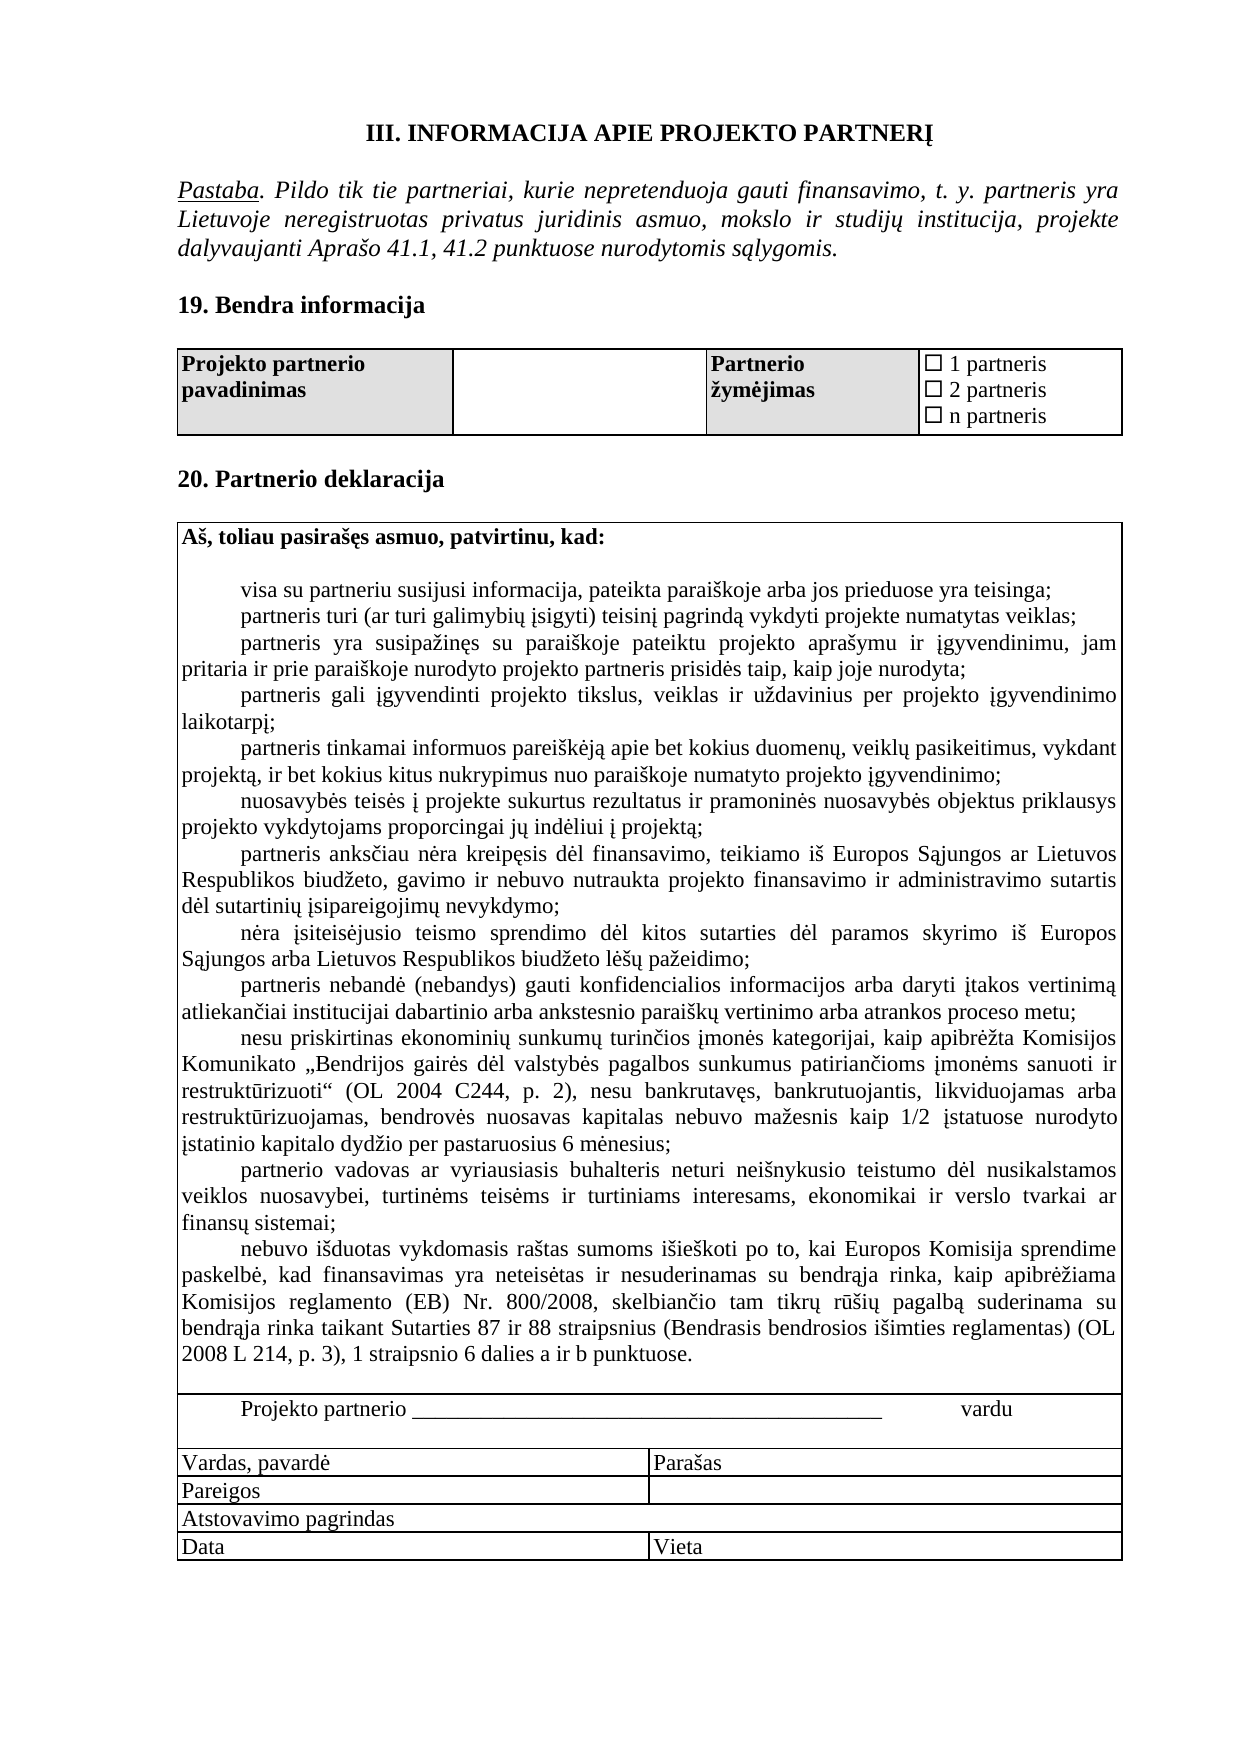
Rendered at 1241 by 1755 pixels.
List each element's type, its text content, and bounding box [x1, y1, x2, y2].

table_cell Vieta [650, 1533, 1121, 1559]
table_header Aš, toliau pasirašęs asmuo, patvirtinu, kad: [178, 523, 1121, 576]
text Pastaba. Pildo tik tie partneriai, kurie nepretenduoja gauti finansavimo, t. y. partneris yra Lietuvoje neregistruotas privatus juridinis asmuo, mokslo ir studijų institucija, projekte dalyvaujanti Aprašo 41.1, 41.2 punktuose nurodytomis sąlygomis. [177, 176, 1122, 262]
table_cell Data [178, 1533, 648, 1559]
table_cell Projekto partnerio _________________________________________ [178, 1395, 956, 1447]
text 19. Bendra informacija [177, 291, 1122, 319]
text III. INFORMACIJA APIE PROJEKTO PARTNERĮ [177, 118, 1122, 147]
table_cell Atstovavimo pagrindas [178, 1505, 1121, 1531]
table_cell Parašas [650, 1449, 1121, 1475]
table_header [] 1 partneris [] 2 partneris [] n partneris [920, 350, 1121, 434]
table_cell Vardas, pavardė [178, 1449, 648, 1475]
table_header Partnerio žymėjimas [707, 350, 918, 434]
text 20. Partnerio deklaracija [177, 464, 1122, 493]
table_cell visa su partneriu susijusi informacija, pateikta paraiškoje arba jos prieduose yra teisinga; partneris turi (ar turi galimybių įsigyti) teisinį pagrindą vykdyti projekte numatytas veiklas; partneris yra susipažinęs su paraiškoje pateiktu projekto aprašymu ir įgyvendinimu, jam pritaria ir prie paraiškoje nurodyto projekto partneris prisidės taip, kaip joje nurodyta; partneris gali įgyvendinti projekto tikslus, veiklas ir uždavinius per projekto įgyvendinimo laikotarpį; partneris tinkamai informuos pareiškėją apie bet kokius duomenų, veiklų pasikeitimus, vykdant projektą, ir bet kokius kitus nukrypimus nuo paraiškoje numatyto projekto įgyvendinimo; nuosavybės teisės į projekte sukurtus rezultatus ir pramoninės nuosavybės objektus priklausys projekto vykdytojams proporcingai jų indėliui į projektą; partneris anksčiau nėra kreipęsis dėl finansavimo, teikiamo iš Europos Sąjungos ar Lietuvos Respublikos biudžeto, gavimo ir nebuvo nutraukta projekto finansavimo ir administravimo sutartis dėl sutartinių įsipareigojimų nevykdymo; nėra įsiteisėjusio teismo sprendimo dėl kitos sutarties dėl paramos skyrimo iš Europos Sąjungos arba Lietuvos Respublikos biudžeto lėšų pažeidimo; partneris nebandė (nebandys) gauti konfidencialios informacijos arba daryti įtakos vertinimą atliekančiai institucijai dabartinio arba ankstesnio paraiškų vertinimo arba atrankos proceso metu; nesu priskirtinas ekonominių sunkumų turinčios įmonės kategorijai, kaip apibrėžta Komisijos Komunikato „Bendrijos gairės dėl valstybės pagalbos sunkumus patiriančioms įmonėms sanuoti ir restruktūrizuoti“ (OL 2004 C244, p. 2), nesu bankrutavęs, bankrutuojantis, likviduojamas arba restruktūrizuojamas, bendrovės nuosavas kapitalas nebuvo mažesnis kaip 1/2 įstatuose nurodyto įstatinio kapitalo dydžio per pastaruosius 6 mėnesius; partnerio vadovas ar vyriausiasis buhalteris neturi neišnykusio teistumo dėl nusikalstamos veiklos nuosavybei, turtinėms teisėms ir turtiniams interesams, ekonomikai ir verslo tvarkai ar finansų sistemai; nebuvo išduotas vykdomasis raštas sumoms išieškoti po to, kai Europos Komisija sprendime paskelbė, kad finansavimas yra neteisėtas ir nesuderinamas su bendrąja rinka, kaip apibrėžiama Komisijos reglamento (EB) Nr. 800/2008, skelbiančio tam tikrų rūšių pagalbą suderinama su bendrąja rinka taikant Sutarties 87 ir 88 straipsnius (Bendrasis bendrosios išimties reglamentas) (OL 2008 L 214, p. 3), 1 straipsnio 6 dalies a ir b punktuose. [178, 576, 1121, 1393]
table_cell vardu [956, 1395, 1121, 1447]
table_cell [650, 1477, 1121, 1503]
table_header [454, 350, 706, 434]
table_cell Pareigos [178, 1477, 648, 1503]
table_header Projekto partnerio pavadinimas [178, 350, 452, 434]
